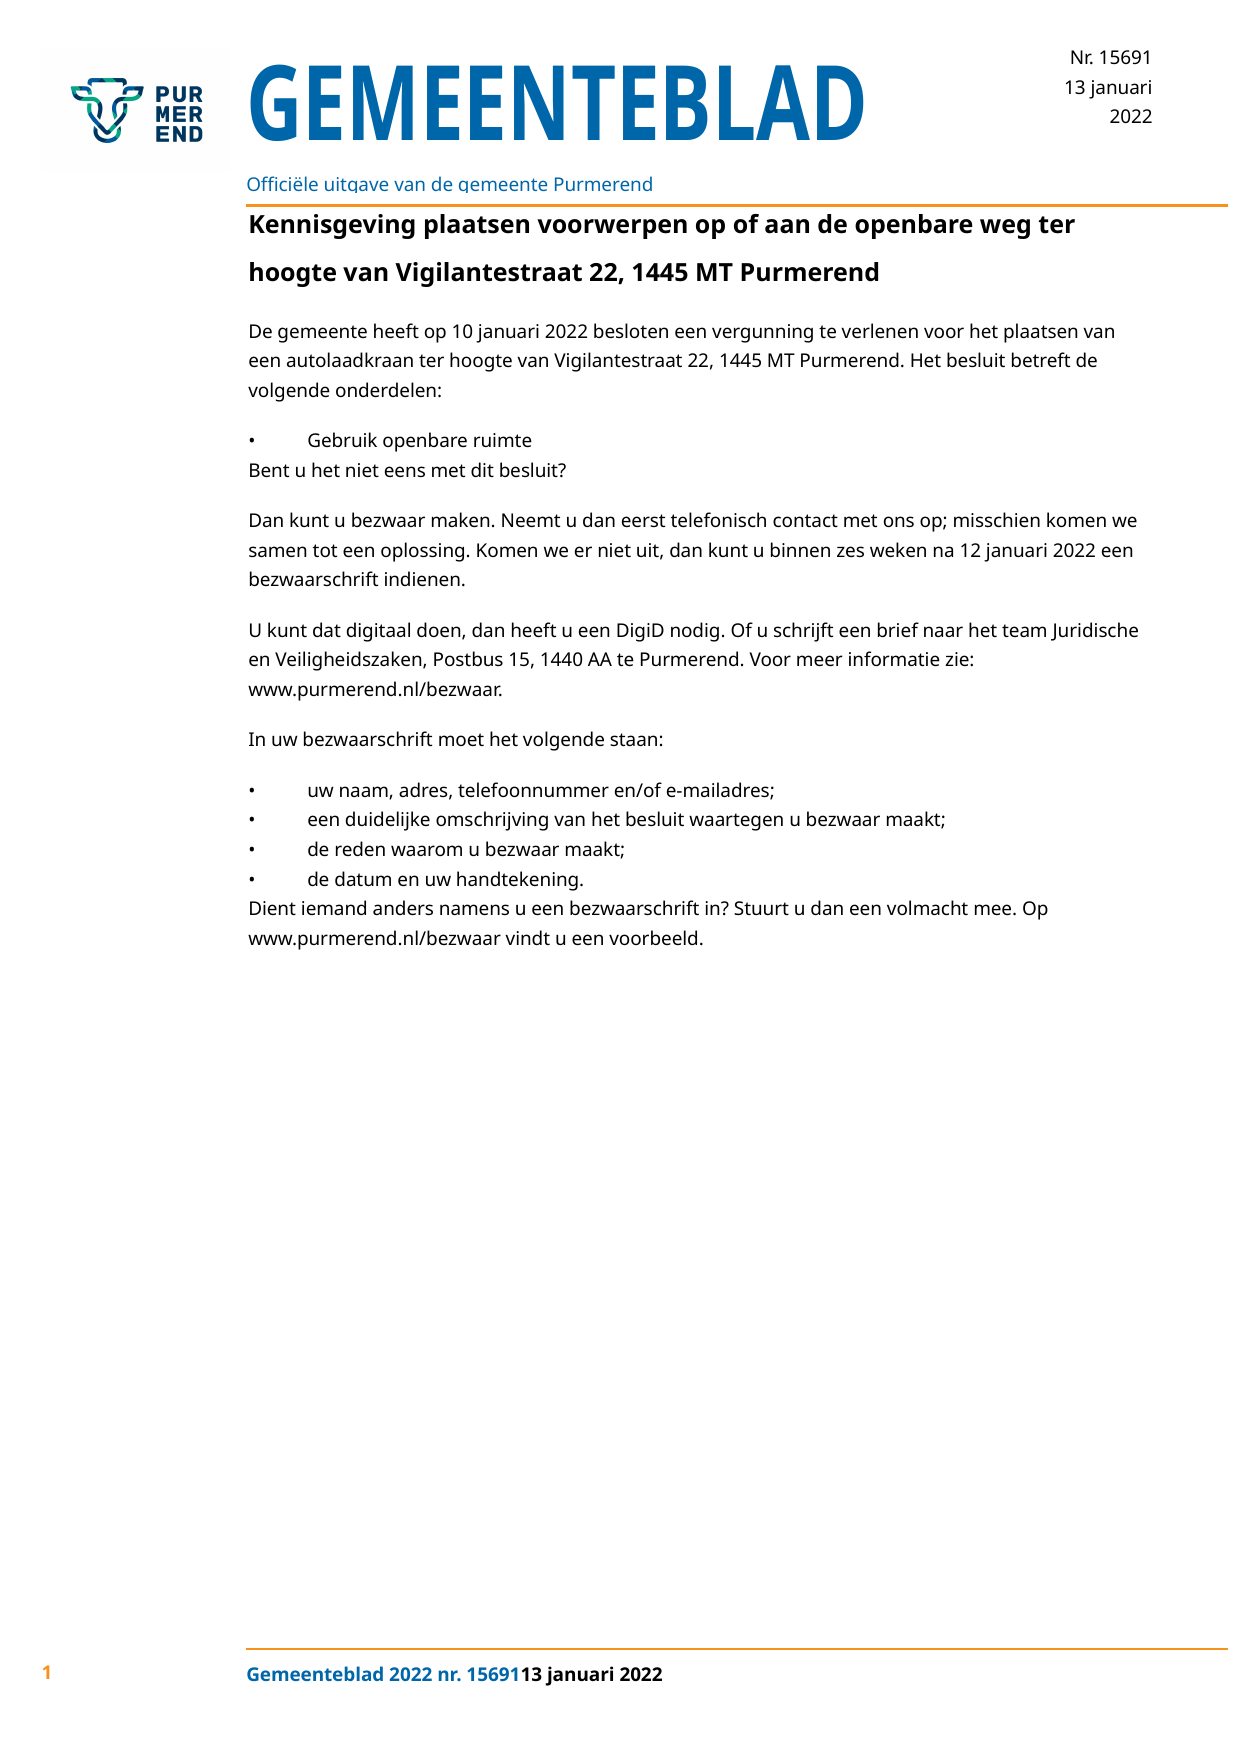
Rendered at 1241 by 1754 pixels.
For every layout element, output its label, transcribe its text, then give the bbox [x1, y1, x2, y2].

list een duidelijke omschrijving van het besluit waartegen u bezwaar maakt; [248, 807, 1152, 832]
text Dient iemand anders namens u een bezwaarschrift in? Stuurt u dan een volmacht mee. Op www.purmerend.nl/bezwaar vindt u een voorbeeld. [248, 895, 1152, 951]
text De gemeente heeft op 10 januari 2022 besloten een vergunning te verlenen voor het plaatsen van een autolaadkraan ter hoogte van Vigilantestraat 22, 1445 MT Purmerend. Het besluit betreft de volgende onderdelen: [248, 318, 1152, 403]
text Dan kunt u bezwaar maken. Neemt u dan eerst telefonisch contact met ons op; misschien komen we samen tot een oplossing. Komen we er niet uit, dan kunt u binnen zes weken na 12 januari 2022 een bezwaarschrift indienen. [248, 507, 1152, 592]
text In uw bezwaarschrift moet het volgende staan: [248, 727, 1152, 752]
text Kennisgeving plaatsen voorwerpen op of aan de openbare weg ter hoogte van Vigilantestraat 22, 1445 MT Purmerend [248, 207, 1152, 288]
list de reden waarom u bezwaar maakt; [248, 836, 1152, 862]
text U kunt dat digitaal doen, dan heeft u een DigiD nodig. Of u schrijft een brief naar het team Juridische en Veiligheidszaken, Postbus 15, 1440 AA te Purmerend. Voor meer informatie zie: www.purmerend.nl/bezwaar. [248, 617, 1152, 702]
list de datum en uw handtekening. [248, 866, 1152, 892]
text Bent u het niet eens met dit besluit? [248, 457, 1152, 483]
picture [41, 47, 231, 172]
list Gebruik openbare ruimte [248, 427, 1152, 453]
list uw naam, adres, telefoonnummer en/of e-mailadres; [248, 777, 1152, 803]
